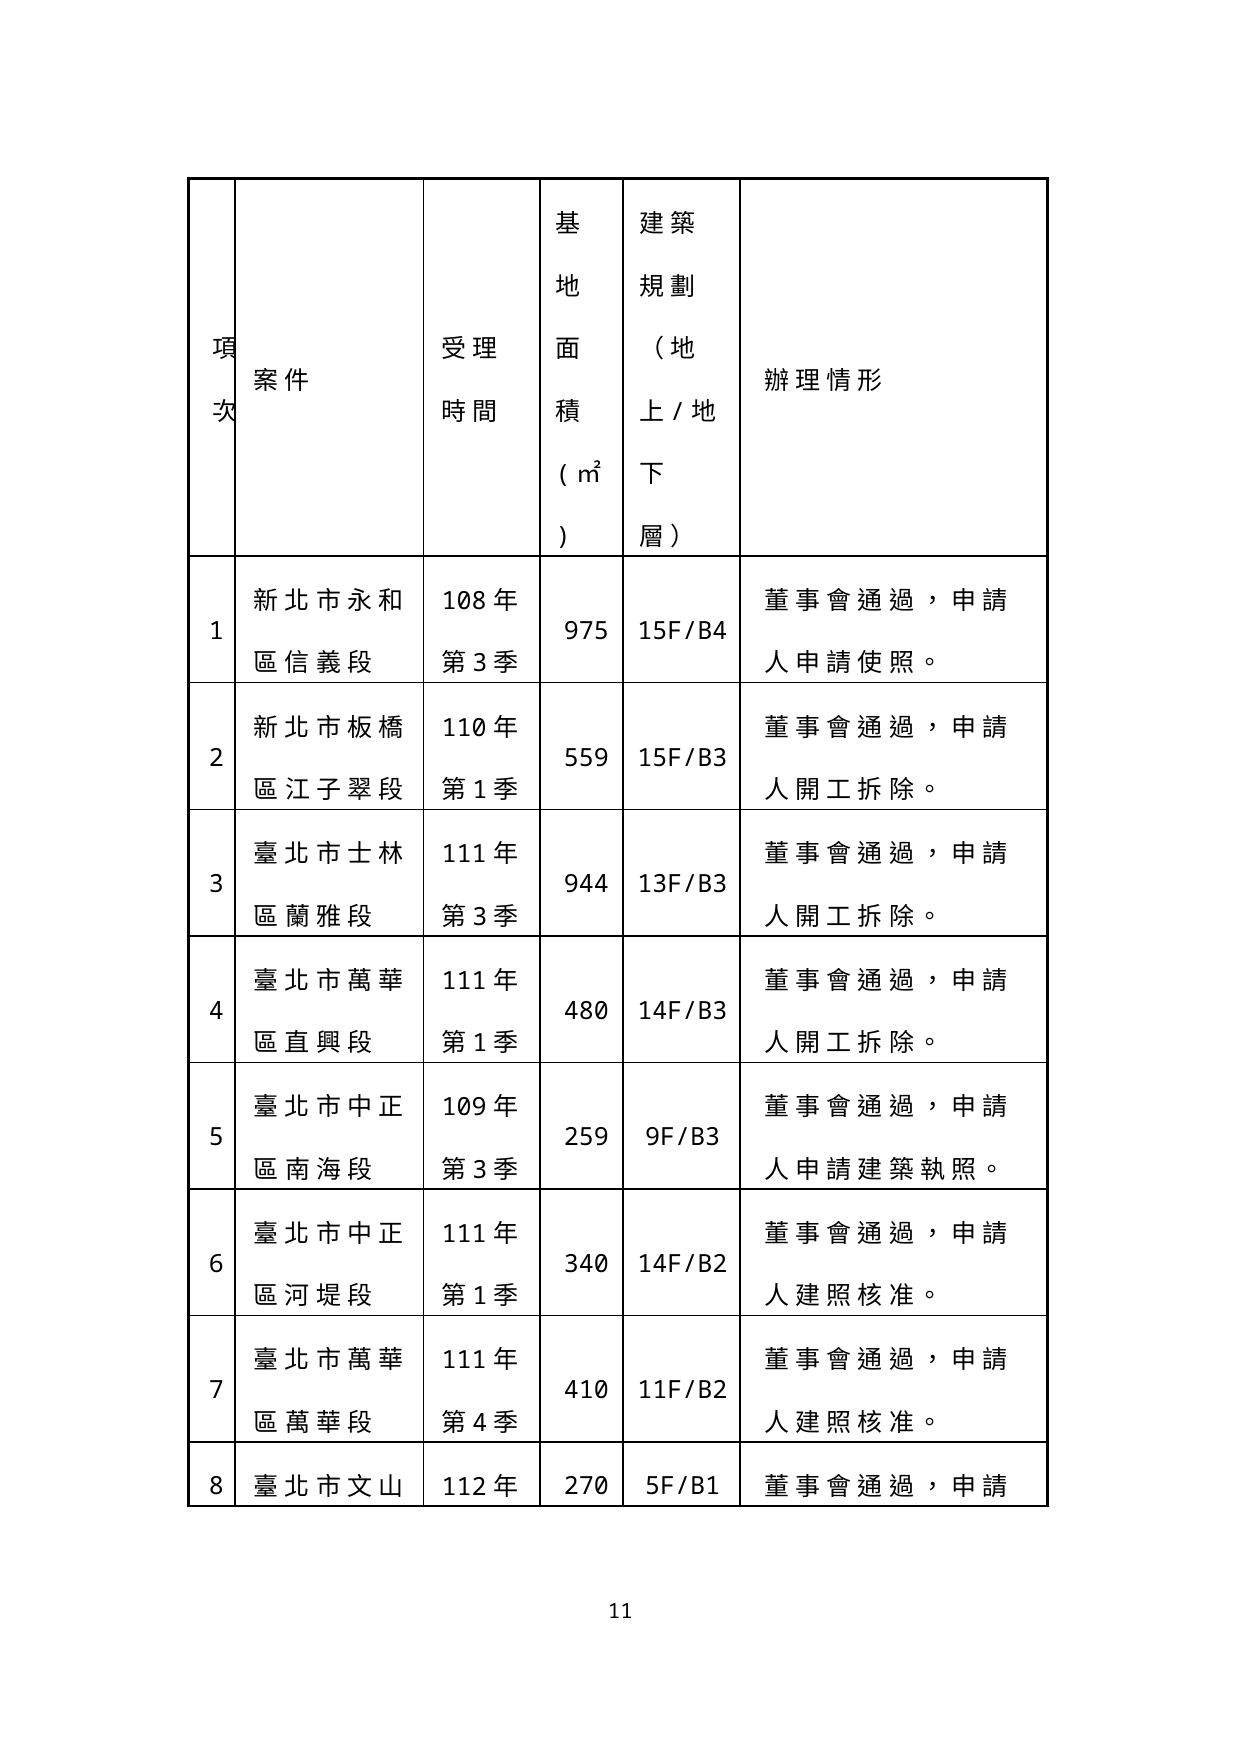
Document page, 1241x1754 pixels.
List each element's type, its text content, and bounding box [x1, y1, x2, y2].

table_cell 新北市永和區信義段 [236, 557, 423, 682]
table_cell 董事會通過，申請人申請使照。 [741, 557, 1046, 682]
table_cell 559 [541, 683, 622, 808]
table_header 基地 面積 (㎡) [541, 180, 622, 555]
table_cell 15F/B4 [624, 557, 739, 682]
table_cell 董事會通過，申請人開工拆除。 [741, 683, 1046, 808]
table_cell 臺北市中正區河堤段 [236, 1190, 423, 1315]
table_cell 董事會通過，申請人建照核准。 [741, 1316, 1046, 1441]
table_cell 臺北市中正區南海段 [236, 1063, 423, 1188]
table_cell 111年第4季 [424, 1316, 539, 1441]
table_cell 8 [190, 1443, 234, 1505]
table_cell 15F/B3 [624, 683, 739, 808]
table_cell 臺北市士林區蘭雅段 [236, 810, 423, 935]
table_cell 5 [190, 1063, 234, 1188]
table_cell 11F/B2 [624, 1316, 739, 1441]
table_cell 14F/B2 [624, 1190, 739, 1315]
table_cell 臺北市萬華區萬華段 [236, 1316, 423, 1441]
table_header 辦理情形 [741, 180, 1046, 555]
table_header 案件 [236, 180, 423, 555]
table_cell 111年第1季 [424, 937, 539, 1062]
table_cell 410 [541, 1316, 622, 1441]
table_cell 111年第3季 [424, 810, 539, 935]
table_cell 董事會通過，申請 [741, 1443, 1046, 1505]
table_cell 臺北市文山 [236, 1443, 423, 1505]
table_cell 111年第1季 [424, 1190, 539, 1315]
table_cell 3 [190, 810, 234, 935]
table_cell 108年第3季 [424, 557, 539, 682]
table_cell 480 [541, 937, 622, 1062]
table_cell 董事會通過，申請人申請建築執照。 [741, 1063, 1046, 1188]
table_cell 975 [541, 557, 622, 682]
table_cell 5F/B1 [624, 1443, 739, 1505]
table_cell 臺北市萬華區直興段 [236, 937, 423, 1062]
table_cell 110年第1季 [424, 683, 539, 808]
table_cell 14F/B3 [624, 937, 739, 1062]
table_cell 2 [190, 683, 234, 808]
table_cell 新北市板橋區江子翠段 [236, 683, 423, 808]
table_cell 109年第3季 [424, 1063, 539, 1188]
table_cell 270 [541, 1443, 622, 1505]
table_cell 112年 [424, 1443, 539, 1505]
table_cell 340 [541, 1190, 622, 1315]
table_cell 1 [190, 557, 234, 682]
table_cell 董事會通過，申請人開工拆除。 [741, 937, 1046, 1062]
table_header 受理時間 [424, 180, 539, 555]
table_cell 944 [541, 810, 622, 935]
table_cell 6 [190, 1190, 234, 1315]
table_cell 董事會通過，申請人建照核准。 [741, 1190, 1046, 1315]
table_cell 董事會通過，申請人開工拆除。 [741, 810, 1046, 935]
table_cell 7 [190, 1316, 234, 1441]
table_cell 9F/B3 [624, 1063, 739, 1188]
table_header 項次 [190, 180, 234, 555]
table_cell 4 [190, 937, 234, 1062]
table_header 建築規劃（地上/地下層） [624, 180, 739, 555]
table_cell 259 [541, 1063, 622, 1188]
table_cell 13F/B3 [624, 810, 739, 935]
